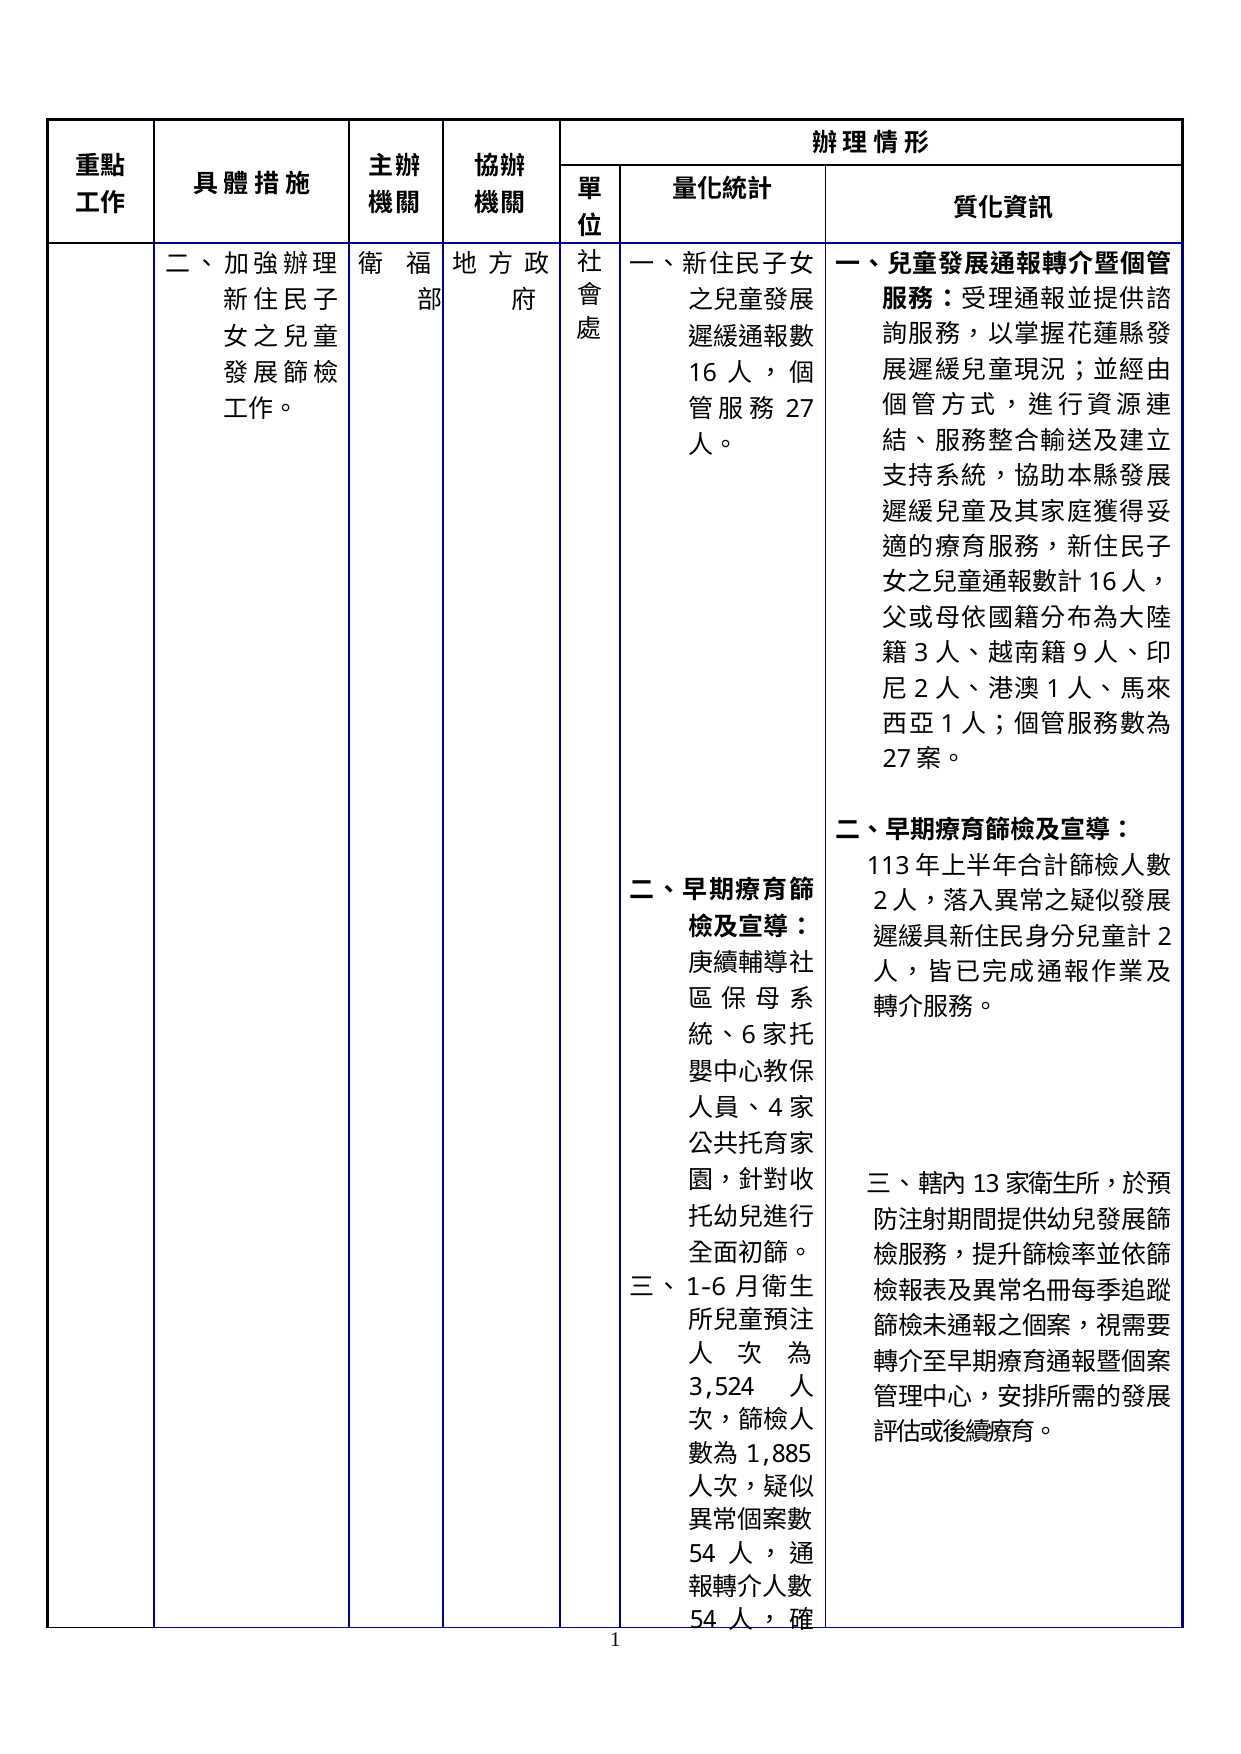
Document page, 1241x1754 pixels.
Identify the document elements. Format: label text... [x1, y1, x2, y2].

table_header 重點工作 [49, 121, 153, 242]
table_header 協 辦 機 關 [444, 121, 559, 242]
table_header 辦 理 情 形 [561, 121, 1181, 164]
table_cell 衛福部 [350, 244, 442, 1627]
table_cell 單位 [561, 166, 619, 242]
table_header 具 體 措 施 [155, 121, 348, 242]
table_cell 一、新住民子女之兒童發展遲緩通報數16人，個管服務27人。 二、早期療育篩檢及宣導：庚續輔導社區保母系統、6家托嬰中心教保人員、4家公共托育家園，針對收托幼兒進行全面初篩。 三、1-6月衛生所兒童預注人次為3,524人次，篩檢人數為1,885人次，疑似異常個案數54人，通報轉介人數54人，確診人數13人。 [621, 244, 825, 1627]
table_header 主 辦 機 關 [350, 121, 442, 242]
table_cell [49, 244, 153, 1627]
table_cell 量化統計 [621, 166, 825, 242]
table_cell 一、兒童發展通報轉介暨個管服務：受理通報並提供諮詢服務，以掌握花蓮縣發展遲緩兒童現況；並經由個管方式，進行資源連結、服務整合輸送及建立支持系統，協助本縣發展遲緩兒童及其家庭獲得妥適的療育服務，新住民子女之兒童通報數計16人，父或母依國籍分布為大陸籍3人、越南籍9人、印尼2人、港澳1人、馬來西亞1人；個管服務數為27案。 二、早期療育篩檢及宣導： 113年上半年合計篩檢人數2人，落入異常之疑似發展遲緩具新住民身分兒童計2人，皆已完成通報作業及轉介服務。 三、轄內13家衛生所，於預防注射期間提供幼兒發展篩檢服務，提升篩檢率並依篩檢報表及異常名冊每季追蹤篩檢未通報之個案，視需要轉介至早期療育通報暨個案管理中心，安排所需的發展評估或後續療育。 [826, 244, 1181, 1627]
table_cell 二、加強辦理新住民子女之兒童發展篩檢工作。 [155, 244, 348, 1627]
table_cell 地方政府 [444, 244, 559, 1627]
table_cell 質化資訊 [826, 166, 1181, 242]
table_cell 社會處 [561, 244, 619, 1627]
